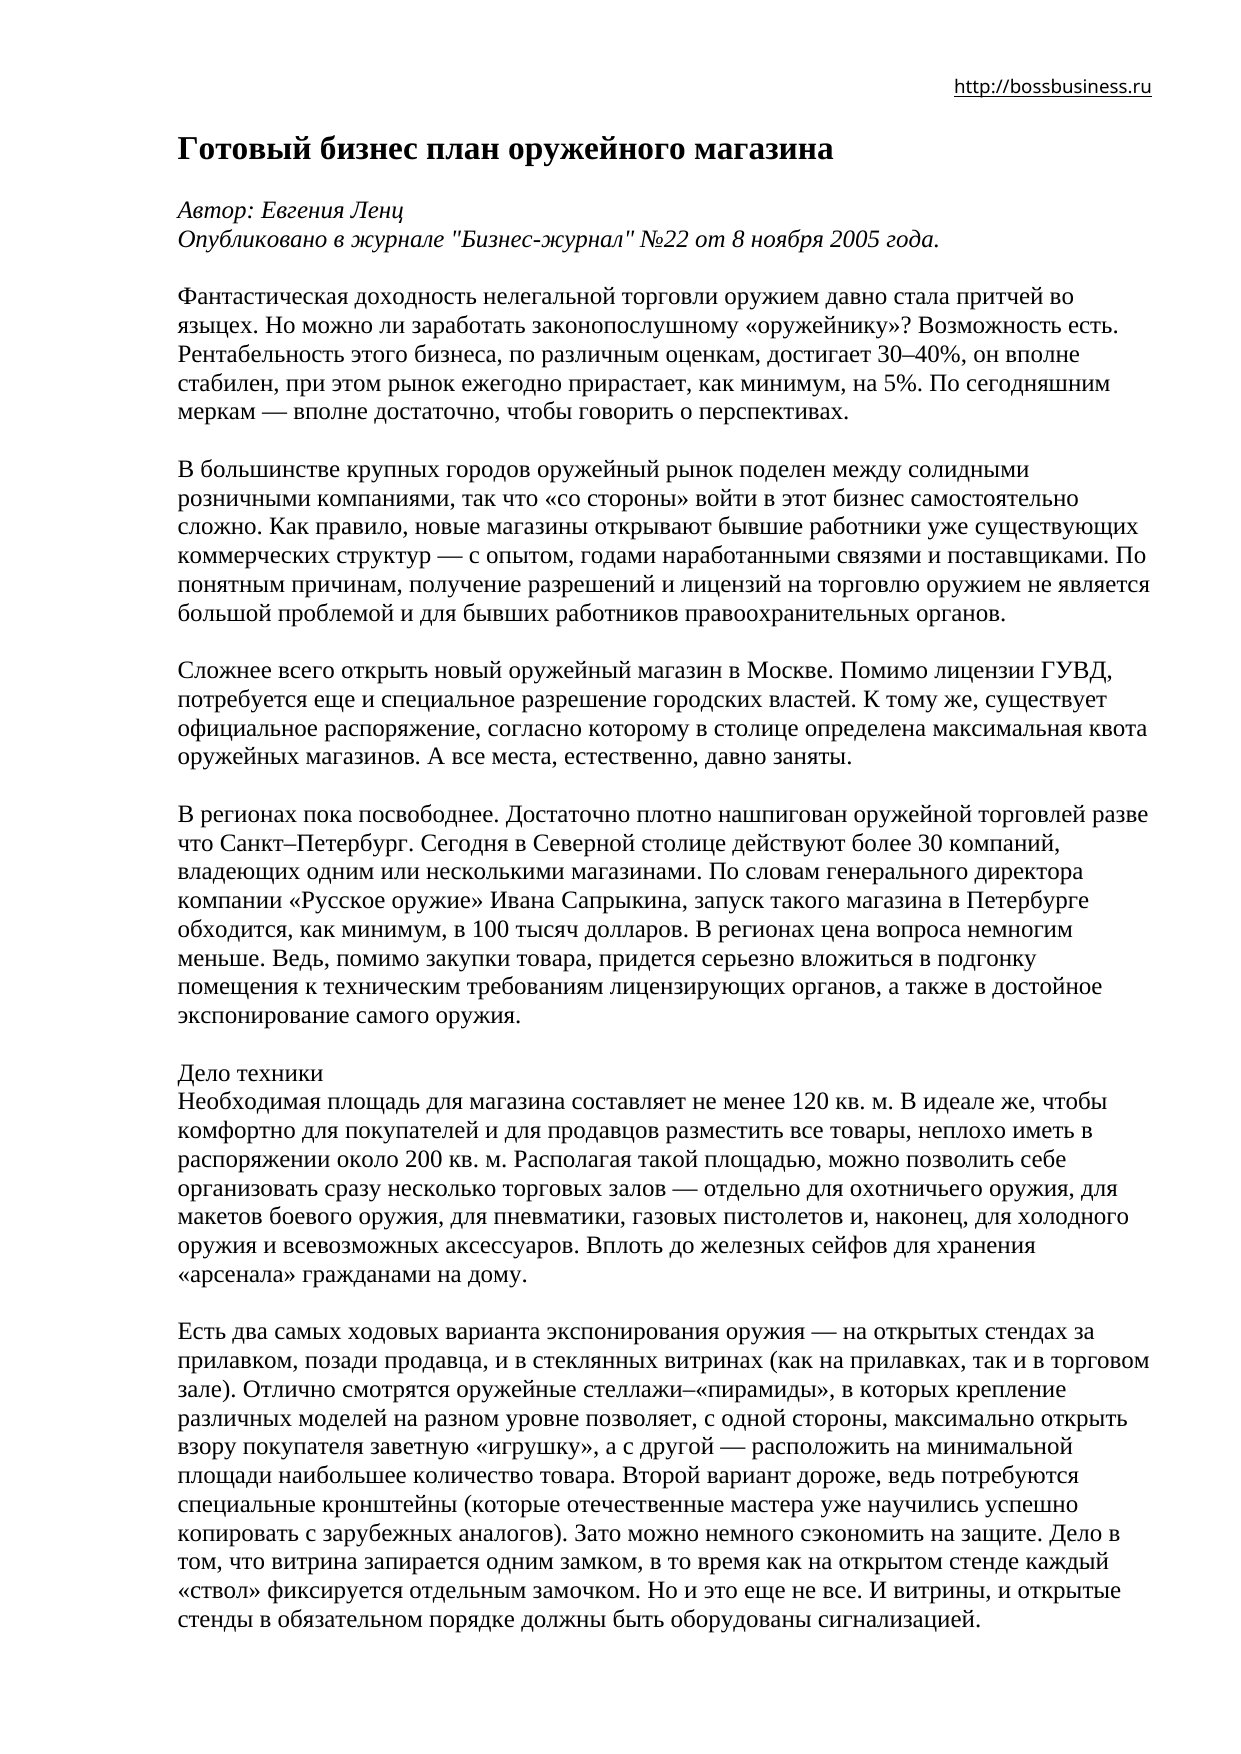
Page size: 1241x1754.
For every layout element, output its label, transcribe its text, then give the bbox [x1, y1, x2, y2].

text В регионах пока посвободнее. Достаточно плотно нашпигован оружейной торговлей разве что Санкт–Петербург. Сегодня в Северной столице действуют более 30 компаний, владеющих одним или несколькими магазинами. По словам генерального директора компании «Русское оружие» Ивана Сапрыкина, запуск такого магазина в Петербурге обходится, как минимум, в 100 тысяч долларов. В регионах цена вопроса немногим меньше. Ведь, помимо закупки товара, придется серьезно вложиться в подгонку помещения к техническим требованиям лицензирующих органов, а также в достойное экспонирование самого оружия. [177, 799, 1152, 1029]
text Опубликовано в журнале "Бизнес-журнал" №22 от 8 ноября 2005 года. [177, 224, 1152, 253]
text Есть два самых ходовых варианта экспонирования оружия — на открытых стендах за прилавком, позади продавца, и в стеклянных витринах (как на прилавках, так и в торговом зале). Отлично смотрятся оружейные стеллажи–«пирамиды», в которых крепление различных моделей на разном уровне позволяет, с одной стороны, максимально открыть взору покупателя заветную «игрушку», а с другой — расположить на минимальной площади наибольшее количество товара. Второй вариант дороже, ведь потребуются специальные кронштейны (которые отечественные мастера уже научились успешно копировать с зарубежных аналогов). Зато можно немного сэкономить на защите. Дело в том, что витрина запирается одним замком, в то время как на открытом стенде каждый «ствол» фиксируется отдельным замочком. Но и это еще не все. И витрины, и открытые стенды в обязательном порядке должны быть оборудованы сигнализацией. [177, 1316, 1152, 1633]
text Готовый бизнес план оружейного магазина [177, 128, 1152, 166]
text В большинстве крупных городов оружейный рынок поделен между солидными розничными компаниями, так что «со стороны» войти в этот бизнес самостоятельно сложно. Как правило, новые магазины открывают бывшие работники уже существующих коммерческих структур — с опытом, годами наработанными связями и поставщиками. По понятным причинам, получение разрешений и лицензий на торговлю оружием не является большой проблемой и для бывших работников правоохранительных органов. [177, 454, 1152, 626]
text Фантастическая доходность нелегальной торговли оружием давно стала притчей во языцех. Но можно ли заработать законопослушному «оружейнику»? Возможность есть. Рентабельность этого бизнеса, по различным оценкам, достигает 30–40%, он вполне стабилен, при этом рынок ежегодно прирастает, как минимум, на 5%. По сегодняшним меркам — вполне достаточно, чтобы говорить о перспективах. [177, 281, 1152, 425]
text Необходимая площадь для магазина составляет не менее 120 кв. м. В идеале же, чтобы комфортно для покупателей и для продавцов разместить все товары, неплохо иметь в распоряжении около 200 кв. м. Располагая такой площадью, можно позволить себе организовать сразу несколько торговых залов — отдельно для охотничьего оружия, для макетов боевого оружия, для пневматики, газовых пистолетов и, наконец, для холодного оружия и всевозможных аксессуаров. Вплоть до железных сейфов для хранения «арсенала» гражданами на дому. [177, 1086, 1152, 1288]
text Дело техники [177, 1058, 1152, 1086]
text Автор: Евгения Ленц [177, 195, 1152, 224]
text Сложнее всего открыть новый оружейный магазин в Москве. Помимо лицензии ГУВД, потребуется еще и специальное разрешение городских властей. К тому же, существует официальное распоряжение, согласно которому в столице определена максимальная квота оружейных магазинов. А все места, естественно, давно заняты. [177, 655, 1152, 770]
